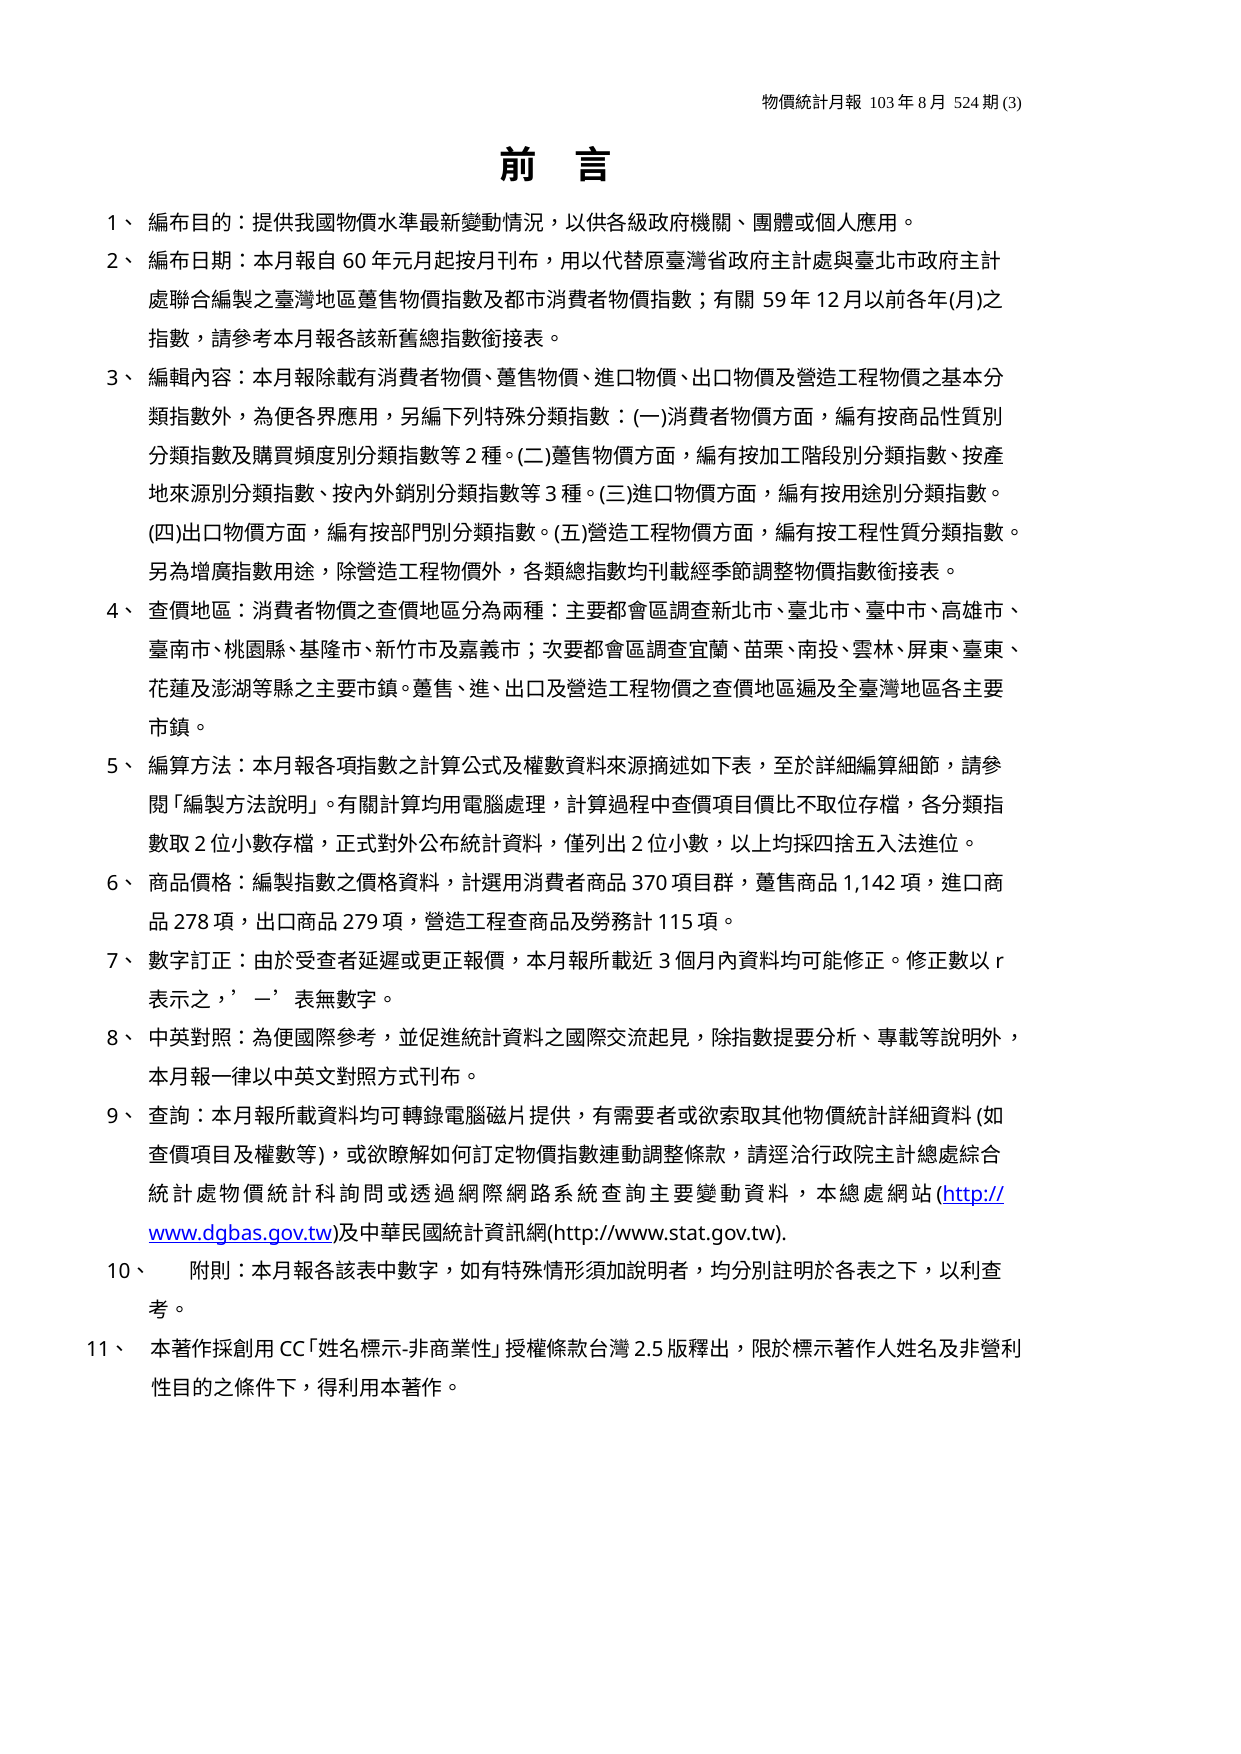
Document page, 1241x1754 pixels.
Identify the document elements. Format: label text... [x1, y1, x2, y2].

subtitle 前 言 [89, 124, 1022, 201]
list 編輯內容：本月報除載有消費者物價、躉售物價、進口物價、出口物價及營造工程物價之基本分類指數外，為便各界應用，另編下列特殊分類指數：(一)消費者物價方面，編有按商品性質別分類指數及購買頻度別分類指數等2種。(二)躉售物價方面，編有按加工階段別分類指數、按產地來源別分類指數、按內外銷別分類指數等3種。(三)進口物價方面，編有按用途別分類指數。(四)出口物價方面，編有按部門別分類指數。(五)營造工程物價方面，編有按工程性質分類指數。另為增廣指數用途，除營造工程物價外，各類總指數均刊載經季節調整物價指數銜接表。 [106, 357, 1004, 590]
list 編算方法：本月報各項指數之計算公式及權數資料來源摘述如下表，至於詳細編算細節，請參閱「編製方法說明」。有關計算均用電腦處理，計算過程中查價項目價比不取位存檔，各分類指數取2位小數存檔，正式對外公布統計資料，僅列出2位小數，以上均採四捨五入法進位。 [106, 745, 1004, 862]
list 數字訂正：由於受查者延遲或更正報價，本月報所載近3個月內資料均可能修正。修正數以r表示之，’－’表無數字。 [106, 940, 1004, 1017]
list 本著作採創用CC「姓名標示-非商業性」授權條款台灣2.5版釋出，限於標示著作人姓名及非營利性目的之條件下，得利用本著作。 [86, 1328, 1022, 1406]
list 附則：本月報各該表中數字，如有特殊情形須加說明者，均分別註明於各表之下，以利查考。 [106, 1251, 1004, 1328]
list 中英對照：為便國際參考，並促進統計資料之國際交流起見，除指數提要分析、專載等說明外，本月報一律以中英文對照方式刊布。 [106, 1017, 1004, 1095]
list 商品價格：編製指數之價格資料，計選用消費者商品370項目群，躉售商品1,142項，進口商品278項，出口商品279項，營造工程查商品及勞務計115項。 [106, 862, 1004, 940]
list 編布目的：提供我國物價水準最新變動情況，以供各級政府機關、團體或個人應用。 [106, 201, 1004, 240]
list 查價地區：消費者物價之查價地區分為兩種：主要都會區調查新北市、臺北市、臺中市、高雄市、臺南市、桃園縣、基隆市、新竹市及嘉義市；次要都會區調查宜蘭、苗栗、南投、雲林、屏東、臺東、花蓮及澎湖等縣之主要市鎮。躉售、進、出口及營造工程物價之查價地區遍及全臺灣地區各主要市鎮。 [106, 590, 1004, 745]
list 查詢：本月報所載資料均可轉錄電腦磁片提供，有需要者或欲索取其他物價統計詳細資料(如查價項目及權數等)，或欲瞭解如何訂定物價指數連動調整條款，請逕洽行政院主計總處綜合統計處物價統計科詢問或透過網際網路系統查詢主要變動資料，本總處網站(http://www.dgbas.gov.tw)及中華民國統計資訊網(http://www.stat.gov.tw). [106, 1095, 1004, 1251]
list 編布日期：本月報自60年元月起按月刊布，用以代替原臺灣省政府主計處與臺北市政府主計處聯合編製之臺灣地區躉售物價指數及都市消費者物價指數；有關59年12月以前各年(月)之指數，請參考本月報各該新舊總指數銜接表。 [106, 240, 1004, 357]
